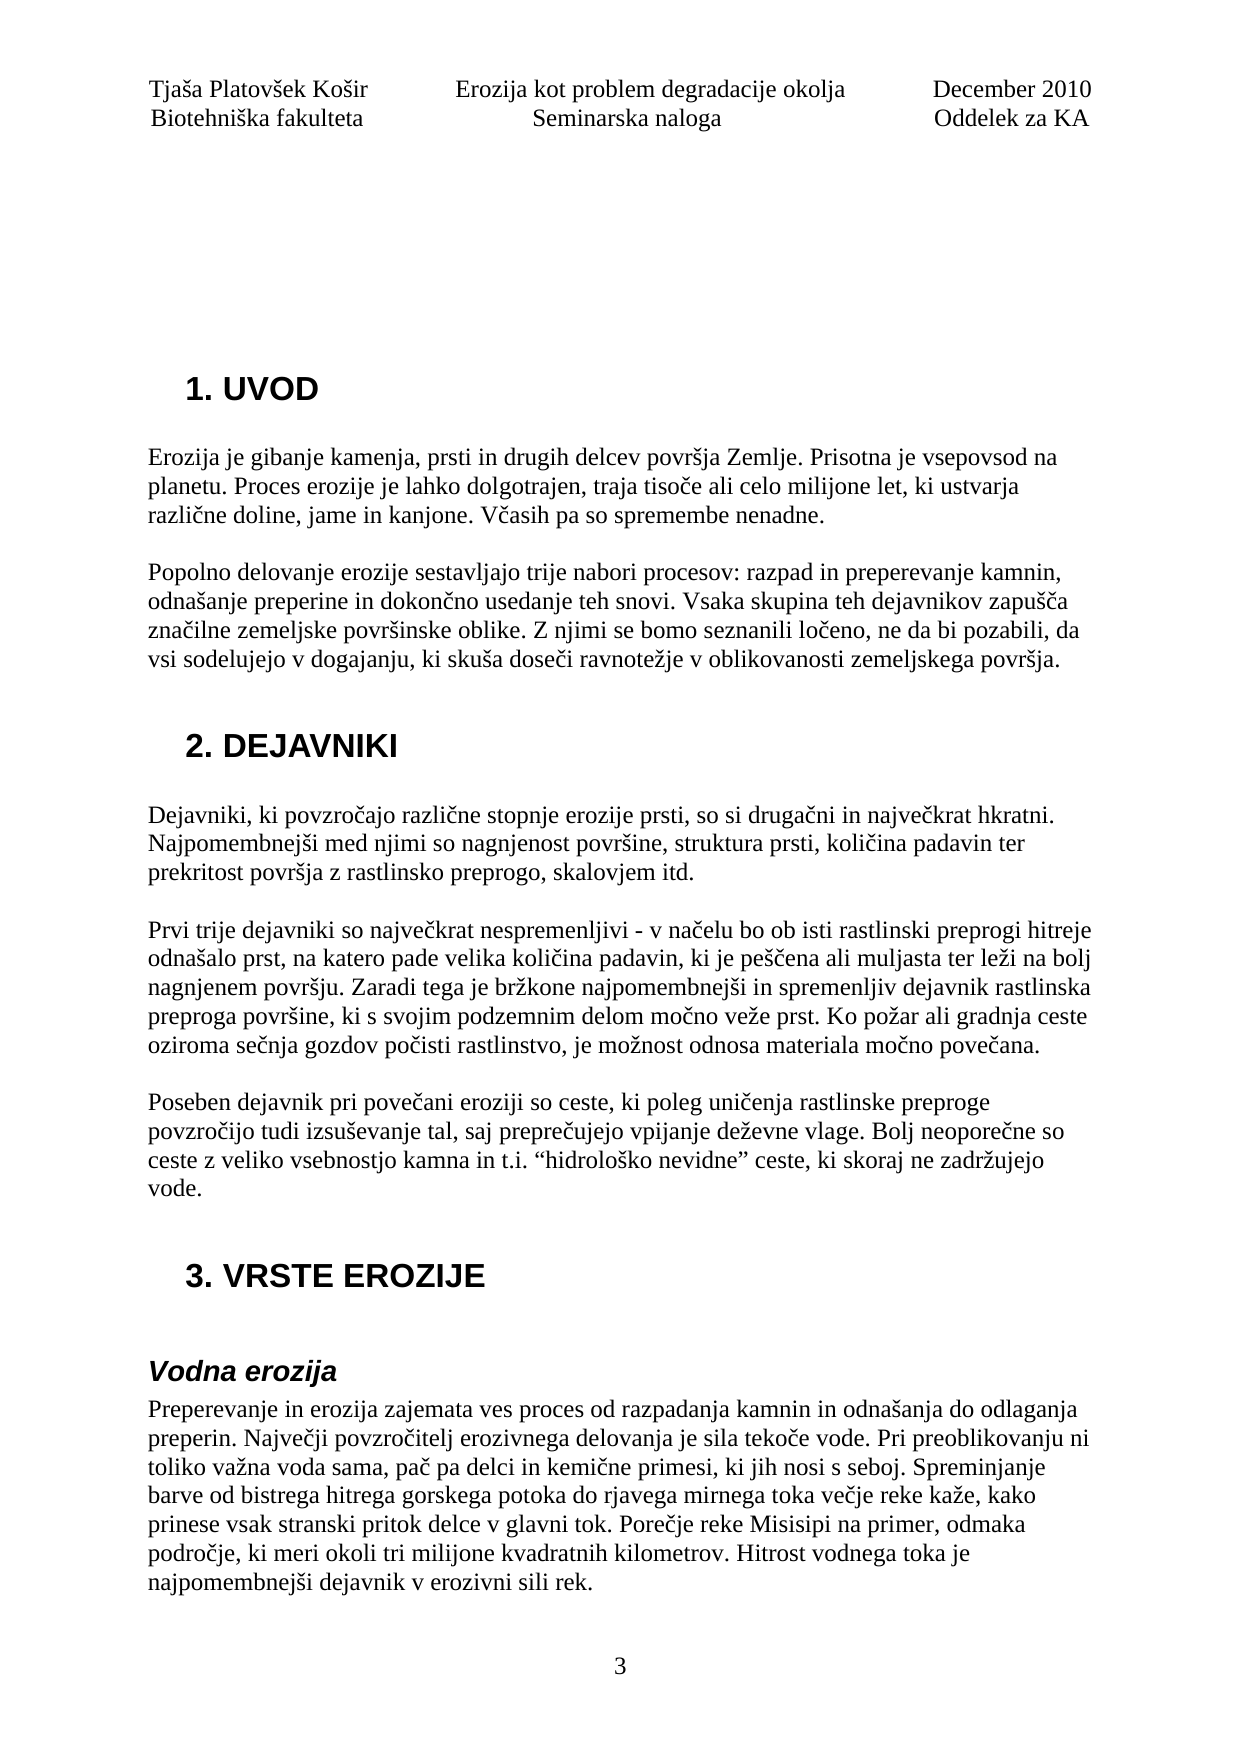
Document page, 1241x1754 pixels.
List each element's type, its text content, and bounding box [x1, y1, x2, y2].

subtitle UVOD [185, 369, 1093, 407]
subtitle Vodna erozija [148, 1354, 1093, 1388]
text Erozija je gibanje kamenja, prsti in drugih delcev površja Zemlje. Prisotna je vsepovsod na planetu. Proces erozije je lahko dolgotrajen, traja tisoče ali celo milijone let, ki ustvarja različne doline, jame in kanjone. Včasih pa so spremembe nenadne. [148, 442, 1093, 529]
text Poseben dejavnik pri povečani eroziji so ceste, ki poleg uničenja rastlinske preproge povzročijo tudi izsuševanje tal, saj preprečujejo vpijanje deževne vlage. Bolj neoporečne so ceste z veliko vsebnostjo kamna in t.i. “hidrološko nevidne” ceste, ki skoraj ne zadržujejo vode. [148, 1087, 1093, 1202]
text Prvi trije dejavniki so največkrat nespremenljivi - v načelu bo ob isti rastlinski preprogi hitreje odnašalo prst, na katero pade velika količina padavin, ki je peščena ali muljasta ter leži na bolj nagnjenem površju. Zaradi tega je bržkone najpomembnejši in spremenljiv dejavnik rastlinska preproga površine, ki s svojim podzemnim delom močno veže prst. Ko požar ali gradnja ceste oziroma sečnja gozdov počisti rastlinstvo, je možnost odnosa materiala močno povečana. [148, 915, 1093, 1058]
text Dejavniki, ki povzročajo različne stopnje erozije prsti, so si drugačni in največkrat hkratni. Najpomembnejši med njimi so nagnjenost površine, struktura prsti, količina padavin ter prekritost površja z rastlinsko preprogo, skalovjem itd. [148, 800, 1093, 886]
subtitle VRSTE EROZIJE [185, 1256, 1093, 1294]
text Popolno delovanje erozije sestavljajo trije nabori procesov: razpad in preperevanje kamnin, odnašanje preperine in dokončno usedanje teh snovi. Vsaka skupina teh dejavnikov zapušča značilne zemeljske površinske oblike. Z njimi se bomo seznanili ločeno, ne da bi pozabili, da vsi sodelujejo v dogajanju, ki skuša doseči ravnotežje v oblikovanosti zemeljskega površja. [148, 557, 1093, 672]
text Preperevanje in erozija zajemata ves proces od razpadanja kamnin in odnašanja do odlaganja preperin. Največji povzročitelj erozivnega delovanja je sila tekoče vode. Pri preoblikovanju ni toliko važna voda sama, pač pa delci in kemične primesi, ki jih nosi s seboj. Spreminjanje barve od bistrega hitrega gorskega potoka do rjavega mirnega toka večje reke kaže, kako prinese vsak stranski pritok delce v glavni tok. Porečje reke Misisipi na primer, odmaka področje, ki meri okoli tri milijone kvadratnih kilometrov. Hitrost vodnega toka je najpomembnejši dejavnik v erozivni sili rek. [148, 1394, 1093, 1595]
subtitle DEJAVNIKI [185, 726, 1093, 765]
